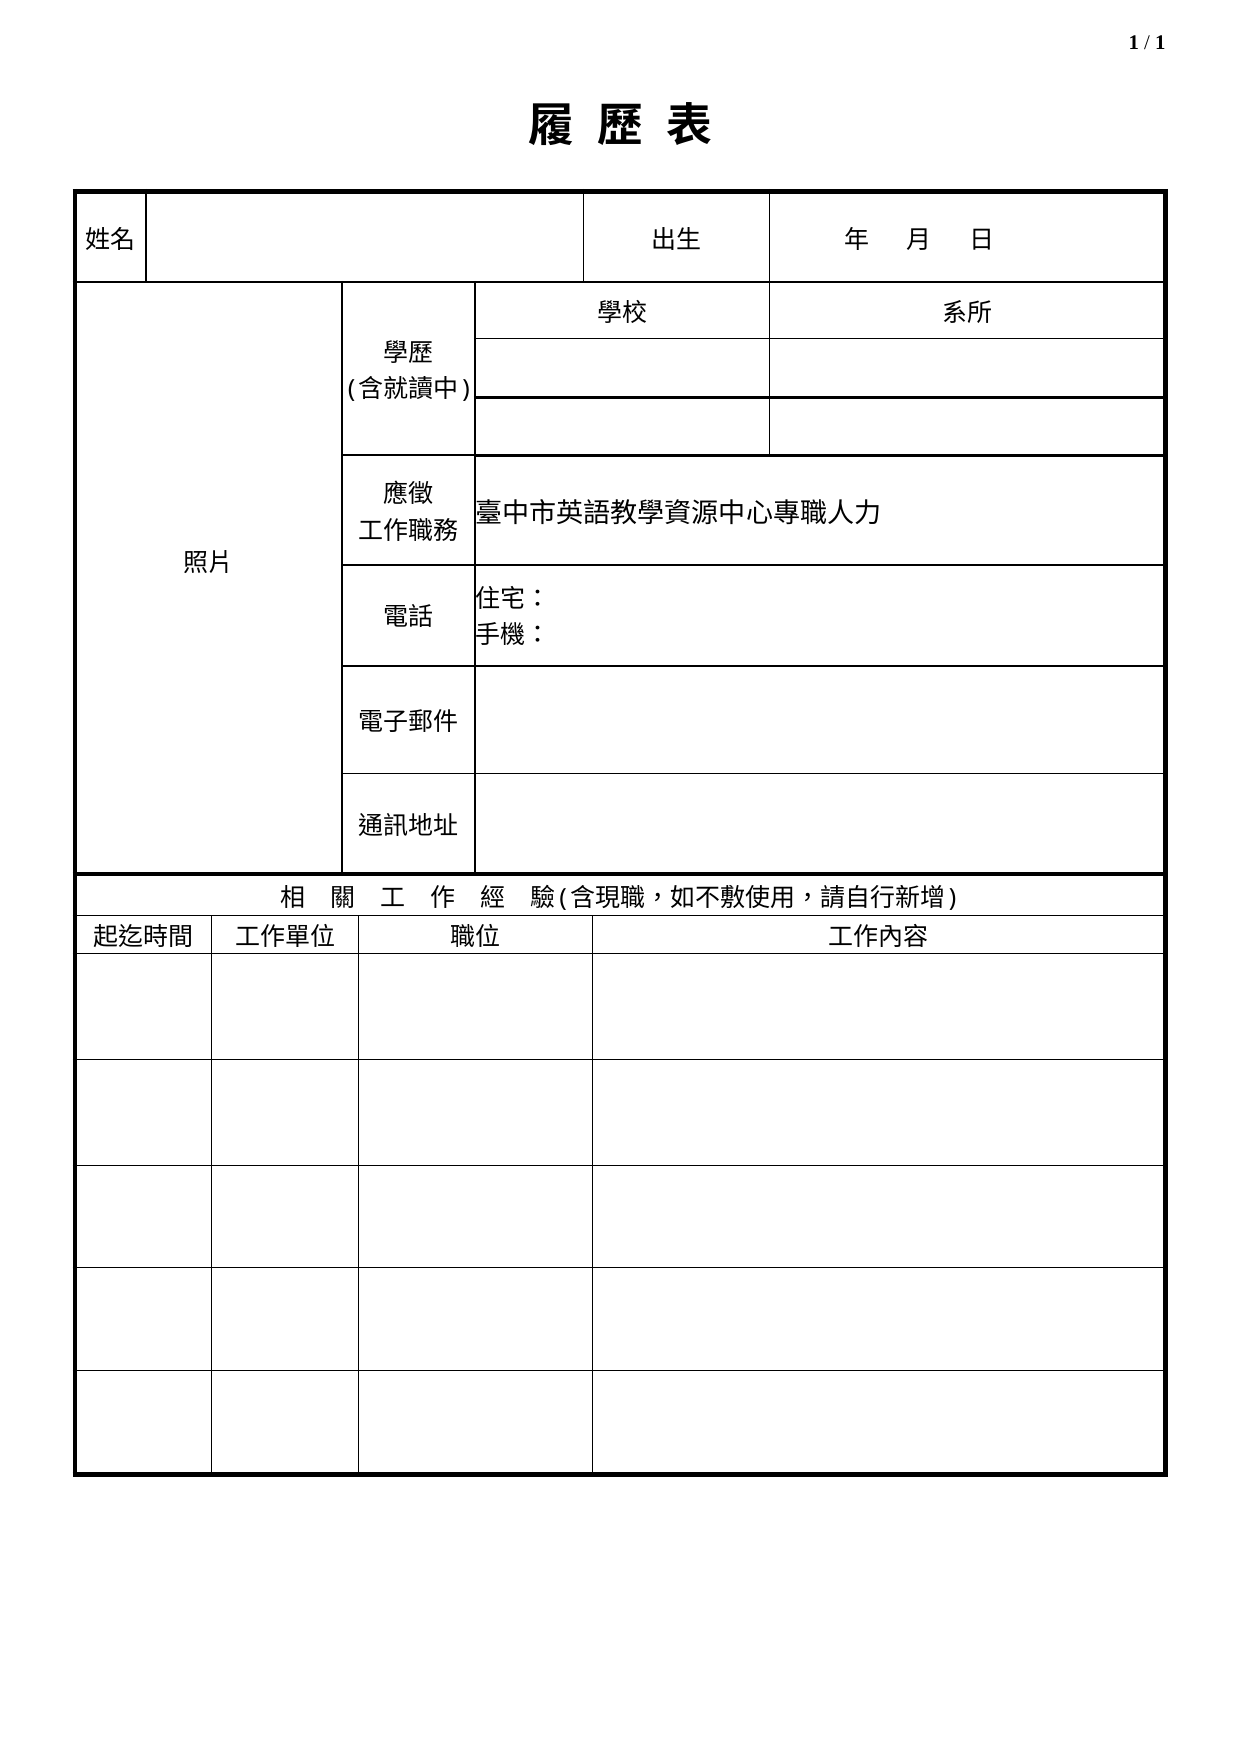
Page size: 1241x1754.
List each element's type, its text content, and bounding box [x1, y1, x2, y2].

table_cell [476, 339, 769, 396]
table_cell 工作內容 [593, 916, 1163, 952]
table_cell [212, 954, 358, 1059]
table_cell 電話 [343, 566, 474, 664]
table_cell 臺中市英語教學資源中心專職人力 [476, 457, 1163, 563]
table_cell [359, 1060, 592, 1165]
table_header 出生 [584, 194, 769, 281]
table_cell [476, 667, 1163, 773]
table_cell 起迄時間 [77, 916, 211, 952]
table_cell [476, 774, 1163, 871]
table_cell 學歷 (含就讀中) [343, 283, 474, 454]
table_cell [212, 1166, 358, 1267]
table_cell [212, 1060, 358, 1165]
table_cell 學校 [476, 283, 769, 338]
table_cell [359, 1166, 592, 1267]
table_cell [359, 1268, 592, 1370]
table_cell [77, 1060, 211, 1165]
table_cell 工作單位 [212, 916, 358, 952]
table_cell [359, 954, 592, 1059]
table_cell [359, 1371, 592, 1472]
table_header 年 月 日 [770, 194, 1163, 281]
table_cell [593, 1371, 1163, 1472]
table_cell [212, 1268, 358, 1370]
table_cell [770, 339, 1163, 396]
table_cell 住宅： 手機： [476, 566, 1163, 664]
table_cell [77, 954, 211, 1059]
table_cell [212, 1371, 358, 1472]
table_cell [476, 399, 769, 454]
table_cell 照片 [77, 283, 341, 871]
table_cell 電子郵件 [343, 667, 474, 773]
table_header [147, 194, 583, 281]
table_cell 相 關 工 作 經 驗(含現職，如不敷使用，請自行新增) [77, 876, 1163, 915]
table_header 姓名 [77, 194, 145, 281]
text 履 歷 表 [75, 88, 1165, 155]
table_cell 應徵 工作職務 [343, 456, 474, 563]
table_cell [593, 1166, 1163, 1267]
table_cell 職位 [359, 916, 592, 952]
table_cell [770, 399, 1163, 454]
table_cell [77, 1166, 211, 1267]
table_cell [77, 1268, 211, 1370]
table_cell [77, 1371, 211, 1472]
table_cell 通訊地址 [343, 774, 474, 871]
table_cell 系所 [770, 283, 1163, 338]
table_cell [593, 1268, 1163, 1370]
table_cell [593, 1060, 1163, 1165]
table_cell [593, 954, 1163, 1059]
